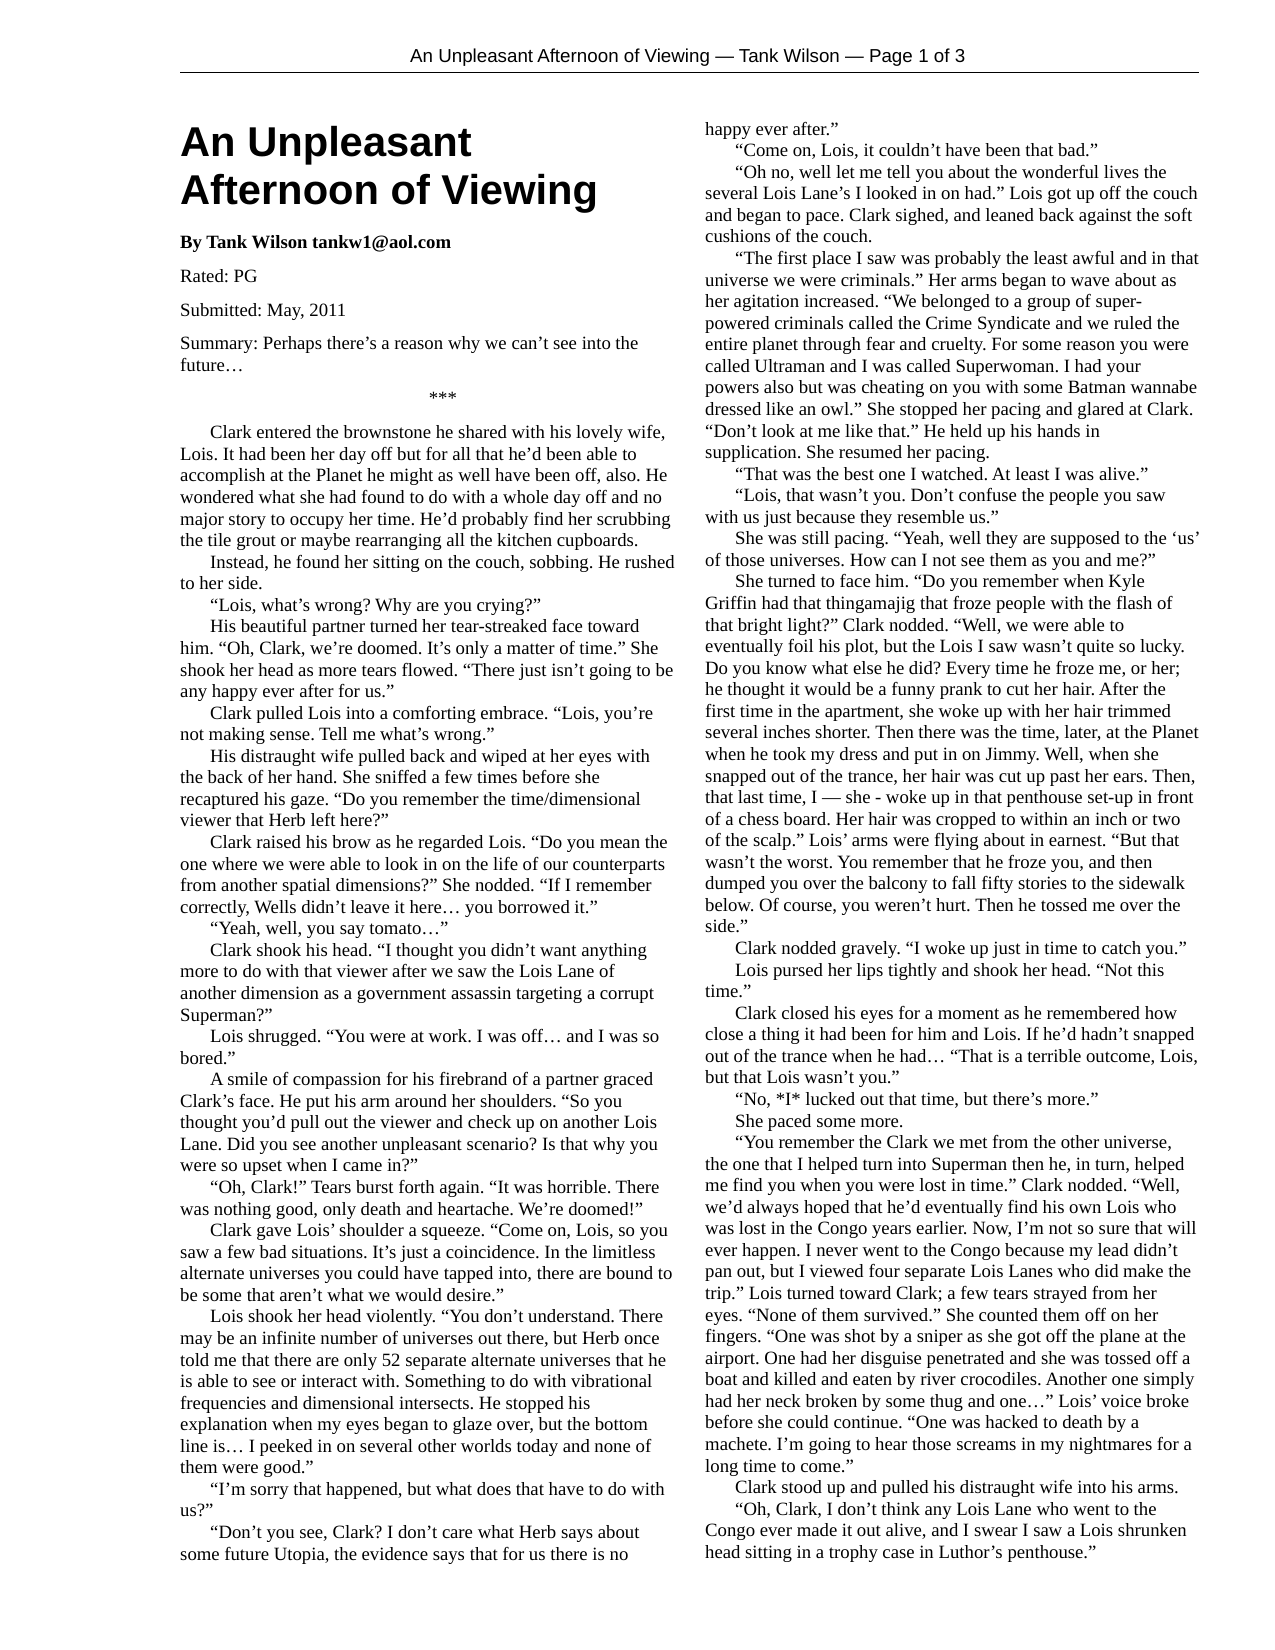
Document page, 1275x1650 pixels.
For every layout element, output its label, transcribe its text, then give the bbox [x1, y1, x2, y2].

text happy ever after.” [705, 118, 1200, 139]
text His distraught wife pulled back and wiped at her eyes with the back of her hand. She sniffed a few times before she recaptured his gaze. “Do you remember the time/dimensional viewer that Herb left here?” [180, 745, 675, 831]
text Lois shrugged. “You were at work. I was off… and I was so bored.” [180, 1025, 675, 1068]
text Clark entered the brownstone he shared with his lovely wife, Lois. It had been her day off but for all that he’d been able to accomplish at the Planet he might as well have been off, also. He wondered what she had found to do with a whole day off and no major story to occupy her time. He’d probably find her scrubbing the tile grout or maybe rearranging all the kitchen cupboards. [180, 421, 675, 551]
text Lois pursed her lips tightly and shook her head. “Not this time.” [705, 958, 1200, 1002]
text Clark nodded gravely. “I woke up just in time to catch you.” [705, 937, 1200, 958]
text *** [180, 387, 675, 409]
subtitle An Unpleasant Afternoon of Viewing [180, 118, 675, 213]
text Clark gave Lois’ shoulder a squeeze. “Come on, Lois, so you saw a few bad situations. It’s just a coincidence. In the limitless alternate universes you could have tapped into, there are bound to be some that aren’t what we would desire.” [180, 1219, 675, 1305]
text “Yeah, well, you say tomato…” [180, 917, 675, 939]
text “Don’t you see, Clark? I don’t care what Herb says about some future Utopia, the evidence says that for us there is no [180, 1521, 675, 1564]
text She paced some more. [705, 1109, 1200, 1131]
text “Oh, Clark!” Tears burst forth again. “It was horrible. There was nothing good, only death and heartache. We’re doomed!” [180, 1176, 675, 1219]
text “Lois, that wasn’t you. Don’t confuse the people you saw with us just because they resemble us.” [705, 484, 1200, 527]
text Summary: Perhaps there’s a reason why we can’t see into the future… [180, 332, 675, 375]
text She was still pacing. “Yeah, well they are supposed to the ‘us’ of those universes. How can I not see them as you and me?” [705, 527, 1200, 570]
text “No, *I* lucked out that time, but there’s more.” [705, 1088, 1200, 1109]
text A smile of compassion for his firebrand of a partner graced Clark’s face. He put his arm around her shoulders. “So you thought you’d pull out the viewer and check up on another Lois Lane. Did you see another unpleasant scenario? Is that why you were so upset when I came in?” [180, 1068, 675, 1176]
text Clark stood up and pulled his distraught wife into his arms. [705, 1476, 1200, 1498]
text Clark closed his eyes for a moment as he remembered how close a thing it had been for him and Lois. If he’d hadn’t snapped out of the trance when he had… “That is a terrible outcome, Lois, but that Lois wasn’t you.” [705, 1002, 1200, 1088]
text Submitted: May, 2011 [180, 298, 675, 320]
text “Lois, what’s wrong? Why are you crying?” [180, 594, 675, 615]
text Instead, he found her sitting on the couch, sobbing. He rushed to her side. [180, 551, 675, 594]
text Clark shook his head. “I thought you didn’t want anything more to do with that viewer after we saw the Lois Lane of another dimension as a government assassin targeting a corrupt Superman?” [180, 939, 675, 1025]
text “Oh, Clark, I don’t think any Lois Lane who went to the Congo ever made it out alive, and I swear I saw a Lois shrunken head sitting in a trophy case in Luthor’s penthouse.” [705, 1498, 1200, 1562]
text Rated: PG [180, 265, 675, 287]
text “That was the best one I watched. At least I was alive.” [705, 463, 1200, 484]
text “Oh no, well let me tell you about the wonderful lives the several Lois Lane’s I looked in on had.” Lois got up off the couch and began to pace. Clark sighed, and leaned back against the soft cushions of the couch. [705, 161, 1200, 247]
text She turned to face him. “Do you remember when Kyle Griffin had that thingamajig that froze people with the flash of that bright light?” Clark nodded. “Well, we were able to eventually foil his plot, but the Lois I saw wasn’t quite so lucky. Do you know what else he did? Every time he froze me, or her; he thought it would be a funny prank to cut her hair. After the first time in the apartment, she woke up with her hair trimmed several inches shorter. Then there was the time, later, at the Planet when he took my dress and put in on Jimmy. Well, when she snapped out of the trance, her hair was cut up past her ears. Then, that last time, I — she - woke up in that penthouse set-up in front of a chess board. Her hair was cropped to within an inch or two of the scalp.” Lois’ arms were flying about in earnest. “But that wasn’t the worst. You remember that he froze you, and then dumped you over the balcony to fall fifty stories to the sidewalk below. Of course, you weren’t hurt. Then he tossed me over the side.” [705, 570, 1200, 937]
text Clark raised his brow as he regarded Lois. “Do you mean the one where we were able to look in on the life of our counterparts from another spatial dimensions?” She nodded. “If I remember correctly, Wells didn’t leave it here… you borrowed it.” [180, 831, 675, 917]
text “Come on, Lois, it couldn’t have been that bad.” [705, 139, 1200, 161]
text Lois shook her head violently. “You don’t understand. There may be an infinite number of universes out there, but Herb once told me that there are only 52 separate alternate universes that he is able to see or interact with. Something to do with vibrational frequencies and dimensional intersects. He stopped his explanation when my eyes began to glaze over, but the bottom line is… I peeked in on several other worlds today and none of them were good.” [180, 1305, 675, 1478]
text “I’m sorry that happened, but what does that have to do with us?” [180, 1478, 675, 1521]
text By Tank Wilson tankw1@aol.com [180, 231, 675, 253]
text “The first place I saw was probably the least awful and in that universe we were criminals.” Her arms began to wave about as her agitation increased. “We belonged to a group of super-powered criminals called the Crime Syndicate and we ruled the entire planet through fear and cruelty. For some reason you were called Ultraman and I was called Superwoman. I had your powers also but was cheating on you with some Batman wannabe dressed like an owl.” She stopped her pacing and glared at Clark. “Don’t look at me like that.” He held up his hands in supplication. She resumed her pacing. [705, 247, 1200, 463]
text His beautiful partner turned her tear-streaked face toward him. “Oh, Clark, we’re doomed. It’s only a matter of time.” She shook her head as more tears flowed. “There just isn’t going to be any happy ever after for us.” [180, 615, 675, 702]
text “You remember the Clark we met from the other universe, the one that I helped turn into Superman then he, in turn, helped me find you when you were lost in time.” Clark nodded. “Well, we’d always hoped that he’d eventually find his own Lois who was lost in the Congo years earlier. Now, I’m not so sure that will ever happen. I never went to the Congo because my lead didn’t pan out, but I viewed four separate Lois Lanes who did make the trip.” Lois turned toward Clark; a few tears strayed from her eyes. “None of them survived.” She counted them off on her fingers. “One was shot by a sniper as she got off the plane at the airport. One had her disguise penetrated and she was tossed off a boat and killed and eaten by river crocodiles. Another one simply had her neck broken by some thug and one…” Lois’ voice broke before she could continue. “One was hacked to death by a machete. I’m going to hear those screams in my nightmares for a long time to come.” [705, 1131, 1200, 1476]
text Clark pulled Lois into a comforting embrace. “Lois, you’re not making sense. Tell me what’s wrong.” [180, 702, 675, 745]
